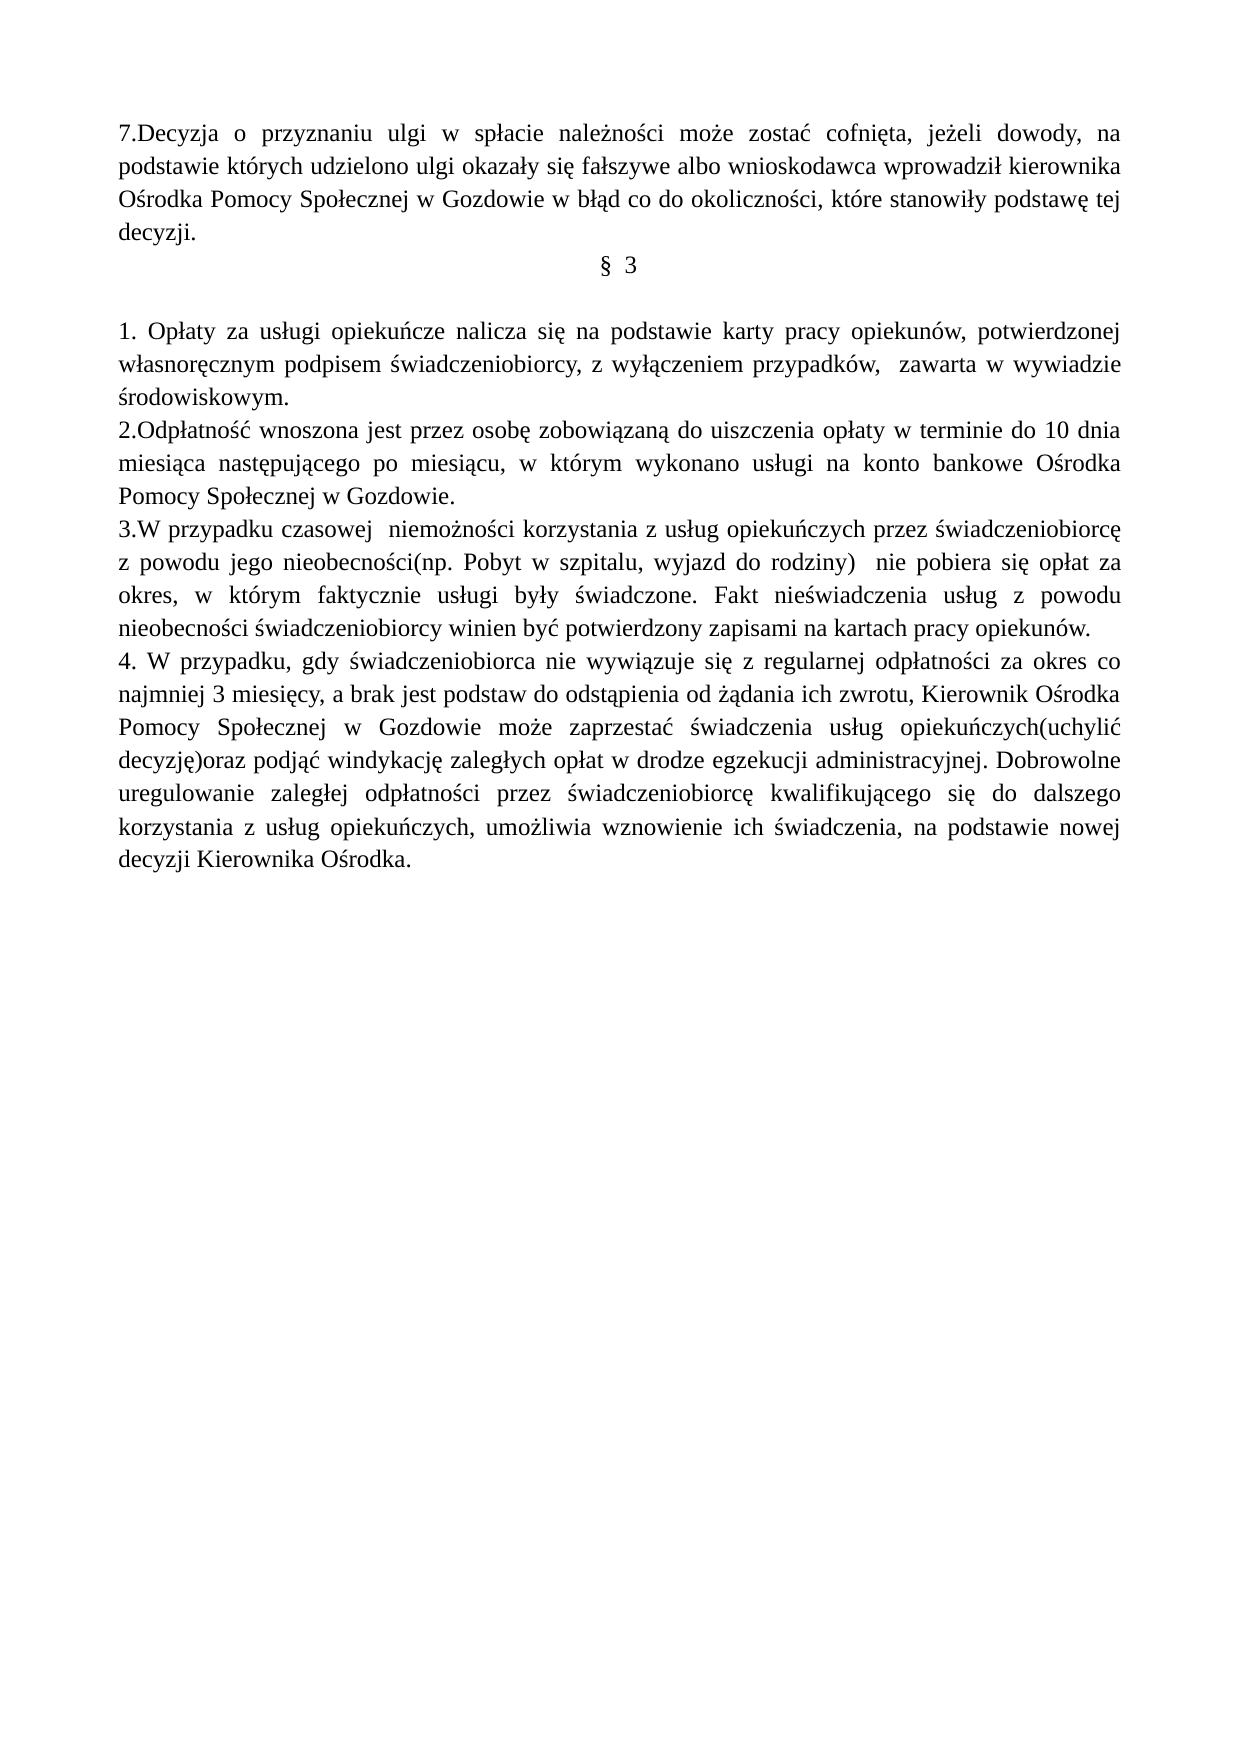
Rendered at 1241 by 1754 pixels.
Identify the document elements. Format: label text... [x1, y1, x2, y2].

text 7.Decyzja o przyznaniu ulgi w spłacie należności może zostać cofnięta, jeżeli dowody, na podstawie których udzielono ulgi okazały się fałszywe albo wnioskodawca wprowadził kierownika Ośrodka Pomocy Społecznej w Gozdowie w błąd co do okoliczności, które stanowiły podstawę tej decyzji. [118, 118, 1122, 246]
text 4. W przypadku, gdy świadczeniobiorca nie wywiązuje się z regularnej odpłatności za okres co najmniej 3 miesięcy, a brak jest podstaw do odstąpienia od żądania ich zwrotu, Kierownik Ośrodka Pomocy Społecznej w Gozdowie może zaprzestać świadczenia usług opiekuńczych(uchylić decyzję)oraz podjąć windykację zaległych opłat w drodze egzekucji administracyjnej. Dobrowolne uregulowanie zaległej odpłatności przez świadczeniobiorcę kwalifikującego się do dalszego korzystania z usług opiekuńczych, umożliwia wznowienie ich świadczenia, na podstawie nowej decyzji Kierownika Ośrodka. [118, 646, 1122, 873]
text 2.Odpłatność wnoszona jest przez osobę zobowiązaną do uiszczenia opłaty w terminie do 10 dnia miesiąca następującego po miesiącu, w którym wykonano usługi na konto bankowe Ośrodka Pomocy Społecznej w Gozdowie. [118, 415, 1122, 510]
text 1. Opłaty za usługi opiekuńcze nalicza się na podstawie karty pracy opiekunów, potwierdzonej własnoręcznym podpisem świadczeniobiorcy, z wyłączeniem przypadków, zawarta w wywiadzie środowiskowym. [118, 316, 1122, 411]
text § 3 [118, 250, 1122, 279]
text 3.W przypadku czasowej niemożności korzystania z usług opiekuńczych przez świadczeniobiorcę z powodu jego nieobecności(np. Pobyt w szpitalu, wyjazd do rodziny) nie pobiera się opłat za okres, w którym faktycznie usługi były świadczone. Fakt nieświadczenia usług z powodu nieobecności świadczeniobiorcy winien być potwierdzony zapisami na kartach pracy opiekunów. [118, 514, 1122, 642]
